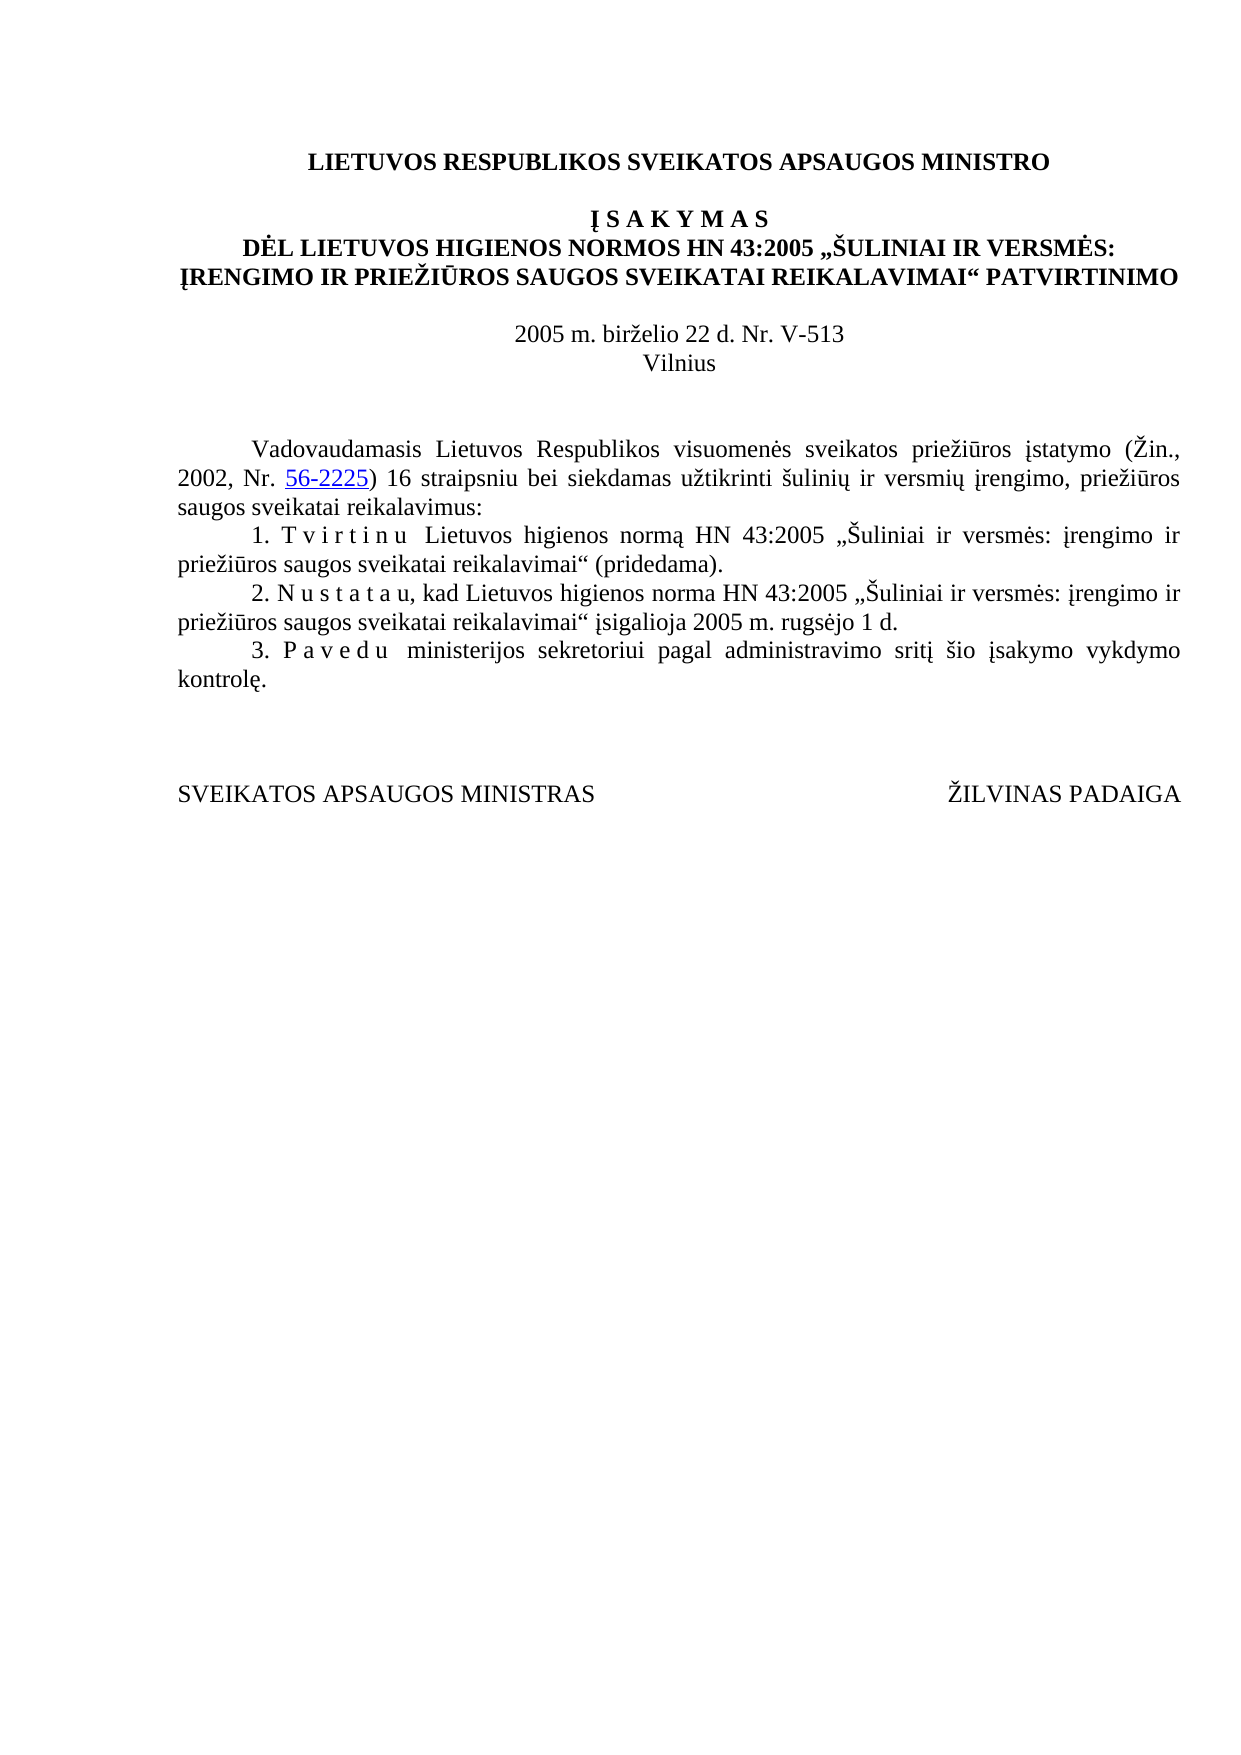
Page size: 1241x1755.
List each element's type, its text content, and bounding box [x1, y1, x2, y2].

text DĖL LIETUVOS HIGIENOS NORMOS HN 43:2005 „ŠULINIAI IR VERSMĖS: ĮRENGIMO IR PRIEŽIŪROS SAUGOS SVEIKATAI REIKALAVIMAI“ PATVIRTINIMO [177, 233, 1181, 291]
text 1. Tvirtinu Lietuvos higienos normą HN 43:2005 „Šuliniai ir versmės: įrengimo ir priežiūros saugos sveikatai reikalavimai“ (pridedama). [177, 521, 1181, 578]
text 2005 m. birželio 22 d. Nr. V-513 [177, 319, 1181, 348]
text 2. Nustatau, kad Lietuvos higienos norma HN 43:2005 „Šuliniai ir versmės: įrengimo ir priežiūros saugos sveikatai reikalavimai“ įsigalioja 2005 m. rugsėjo 1 d. [177, 578, 1181, 636]
text Į S A K Y M A S [177, 204, 1181, 233]
text 3. Pavedu ministerijos sekretoriui pagal administravimo sritį šio įsakymo vykdymo kontrolę. [177, 636, 1181, 693]
text Vilnius [177, 348, 1181, 377]
text LIETUVOS RESPUBLIKOS SVEIKATOS APSAUGOS MINISTRO [177, 147, 1181, 176]
text Vadovaudamasis Lietuvos Respublikos visuomenės sveikatos priežiūros įstatymo (Žin., 2002, Nr. 56-2225) 16 straipsniu bei siekdamas užtikrinti šulinių ir versmių įrengimo, priežiūros saugos sveikatai reikalavimus: [177, 434, 1181, 521]
text SVEIKATOS APSAUGOS MINISTRAS ŽILVINAS PADAIGA [177, 779, 1181, 808]
